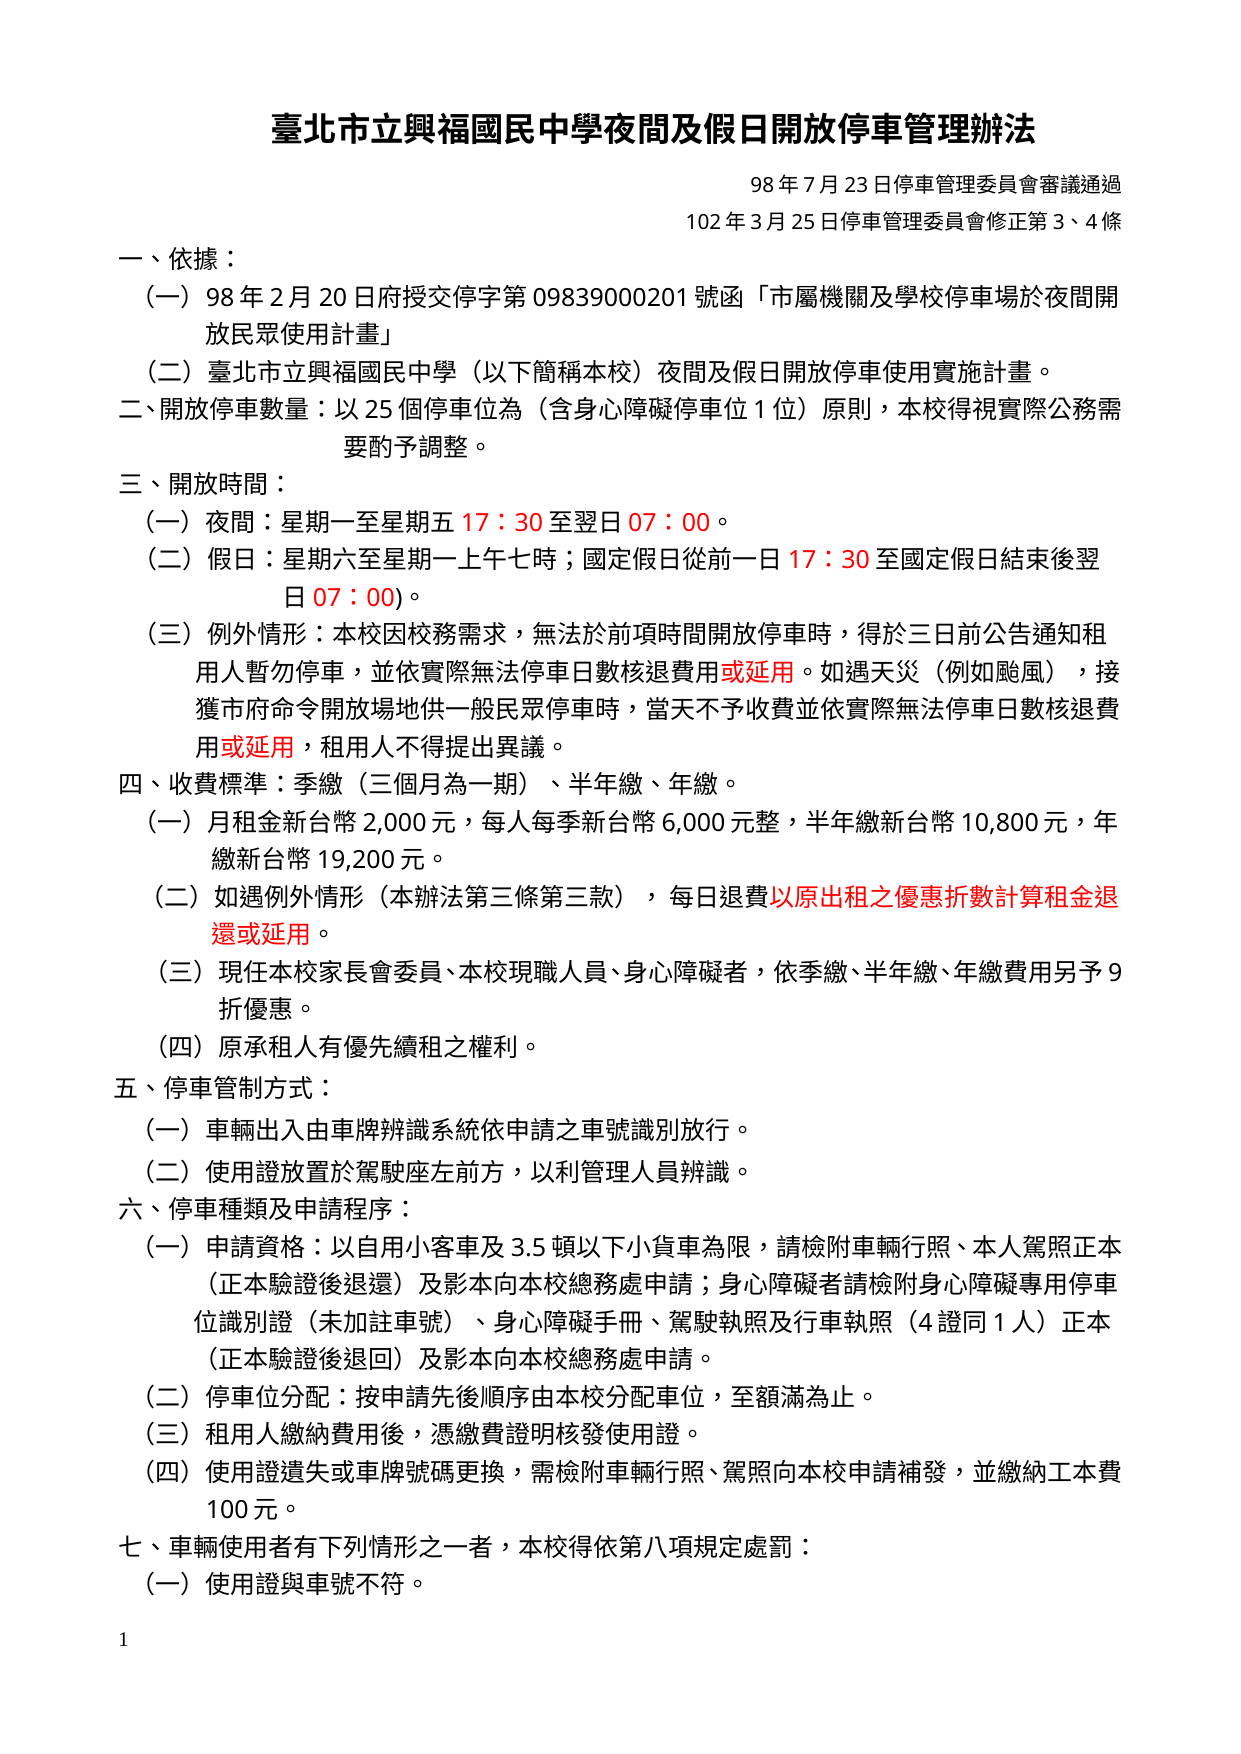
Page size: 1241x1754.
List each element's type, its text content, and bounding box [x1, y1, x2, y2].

text （三）現任本校家長會委員、本校現職人員、身心障礙者，依季繳、半年繳、年繳費用另予9折優惠。 [143, 952, 1122, 1027]
text （一）夜間：星期一至星期五17：30至翌日07：00。 [118, 502, 1122, 539]
text （一）申請資格：以自用小客車及3.5頓以下小貨車為限，請檢附車輛行照、本人駕照正本（正本驗證後退還）及影本向本校總務處申請；身心障礙者請檢附身心障礙專用停車位識別證（未加註車號）、身心障礙手冊、駕駛執照及行車執照（4證同1人）正本（正本驗證後退回）及影本向本校總務處申請。 [131, 1227, 1122, 1377]
text 98年7月23日停車管理委員會審議通過 [118, 164, 1122, 202]
text （二）使用證放置於駕駛座左前方，以利管理人員辨識。 [118, 1148, 1122, 1189]
text （二）停車位分配：按申請先後順序由本校分配車位，至額滿為止。 [118, 1377, 1122, 1414]
text 臺北市立興福國民中學夜間及假日開放停車管理辦法 [118, 89, 1122, 164]
text （一）98年2月20日府授交停字第09839000201號函「市屬機關及學校停車場於夜間開放民眾使用計畫」 [131, 277, 1122, 352]
text 一、依據： [118, 239, 1101, 277]
text （二）假日：星期六至星期一上午七時；國定假日從前一日17：30至國定假日結束後翌日07：00)。 [133, 539, 1122, 614]
text （二）臺北市立興福國民中學（以下簡稱本校）夜間及假日開放停車使用實施計畫。 [133, 352, 1122, 389]
text （二）如遇例外情形（本辦法第三條第三款）， 每日退費以原出租之優惠折數計算租金退還或延用。 [132, 877, 1122, 952]
text 102年3月25日停車管理委員會修正第3、4條 [118, 202, 1122, 239]
text 六、停車種類及申請程序： [118, 1189, 1122, 1227]
text 二、開放停車數量：以25個停車位為（含身心障礙停車位1位）原則，本校得視實際公務需要酌予調整。 [118, 389, 1122, 464]
text 七、車輛使用者有下列情形之一者，本校得依第八項規定處罰： [118, 1527, 1122, 1564]
text （三）例外情形：本校因校務需求，無法於前項時間開放停車時，得於三日前公告通知租用人暫勿停車，並依實際無法停車日數核退費用或延用。如遇天災（例如颱風），接獲市府命令開放場地供一般民眾停車時，當天不予收費並依實際無法停車日數核退費用或延用，租用人不得提出異議。 [133, 614, 1122, 764]
text （四）原承租人有優先續租之權利。 [118, 1027, 1122, 1064]
text （一）月租金新台幣2,000元，每人每季新台幣6,000元整，半年繳新台幣10,800元，年繳新台幣19,200元。 [132, 802, 1122, 877]
text 三、開放時間： [118, 464, 1122, 502]
text 四、收費標準：季繳（三個月為一期）、半年繳、年繳。 [118, 764, 1122, 802]
text （三）租用人繳納費用後，憑繳費證明核發使用證。 [118, 1414, 1122, 1452]
text （一）車輛出入由車牌辨識系統依申請之車號識別放行。 [118, 1106, 1122, 1148]
text 五、停車管制方式： [101, 1064, 1122, 1106]
text （四）使用證遺失或車牌號碼更換，需檢附車輛行照、駕照向本校申請補發，並繳納工本費100元。 [131, 1452, 1122, 1527]
text （一）使用證與車號不符。 [118, 1564, 1122, 1602]
